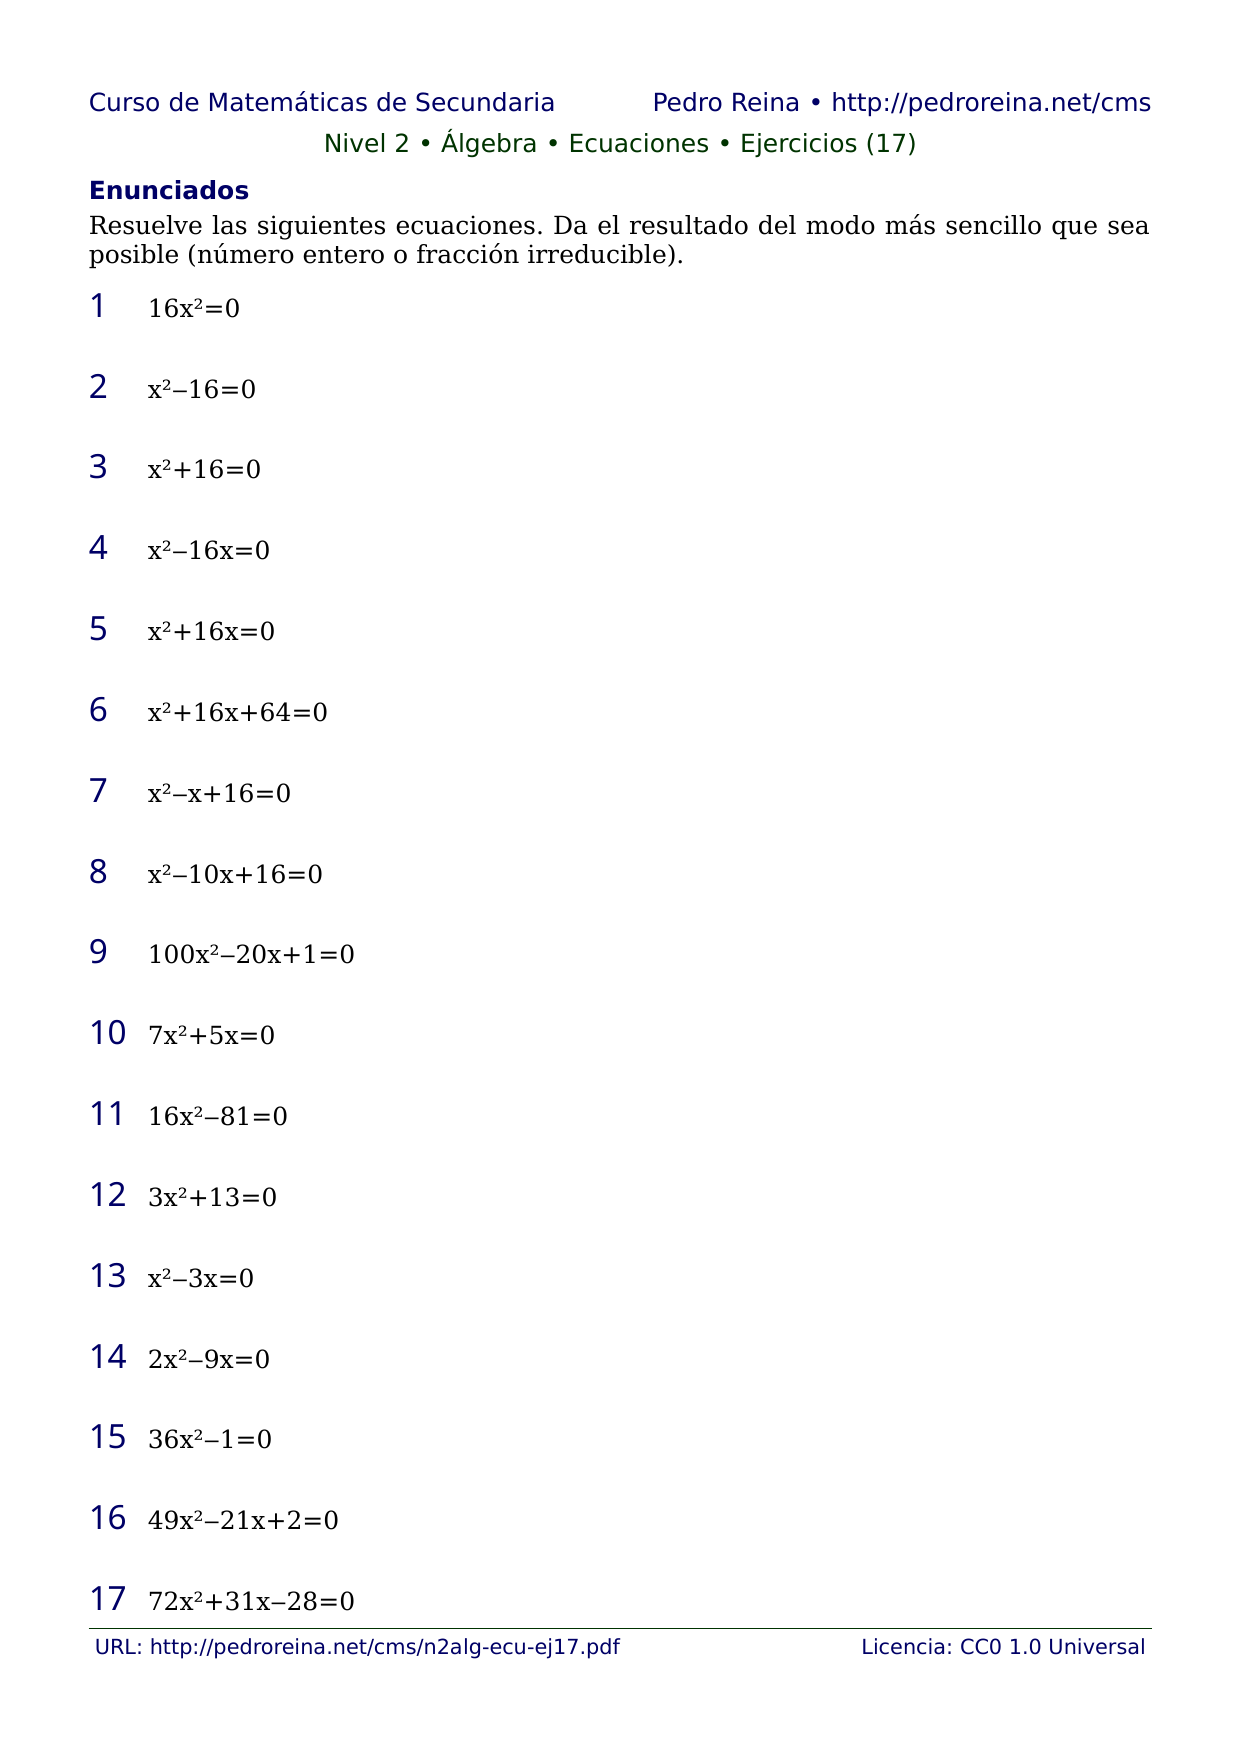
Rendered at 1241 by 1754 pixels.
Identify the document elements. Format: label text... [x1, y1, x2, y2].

list x²‒10x+16=0 [88, 847, 1152, 893]
list x²‒3x=0 [88, 1252, 1152, 1297]
list 16x²‒81=0 [88, 1090, 1152, 1135]
list 49x²‒21x+2=0 [88, 1494, 1152, 1539]
list 16x²=0 [88, 282, 1152, 327]
list x²+16x+64=0 [88, 686, 1152, 731]
list 72x²+31x‒28=0 [88, 1575, 1152, 1620]
text Enunciados [88, 176, 1152, 206]
text Resuelve las siguientes ecuaciones. Da el resultado del modo más sencillo que sea posible (número entero o fracción irreducible). [88, 211, 1152, 270]
list x²‒16x=0 [88, 524, 1152, 569]
text Curso de Matemáticas de Secundaria Pedro Reina • http://pedroreina.net/cms [88, 88, 1152, 118]
list 100x²‒20x+1=0 [88, 928, 1152, 974]
text Nivel 2 • Álgebra • Ecuaciones • Ejercicios (17) [88, 129, 1152, 159]
list x²+16x=0 [88, 605, 1152, 650]
list 2x²‒9x=0 [88, 1332, 1152, 1378]
list 36x²‒1=0 [88, 1413, 1152, 1459]
list x²+16=0 [88, 443, 1152, 489]
list x²‒x+16=0 [88, 767, 1152, 812]
list 3x²+13=0 [88, 1171, 1152, 1216]
list 7x²+5x=0 [88, 1009, 1152, 1054]
list x²‒16=0 [88, 362, 1152, 408]
